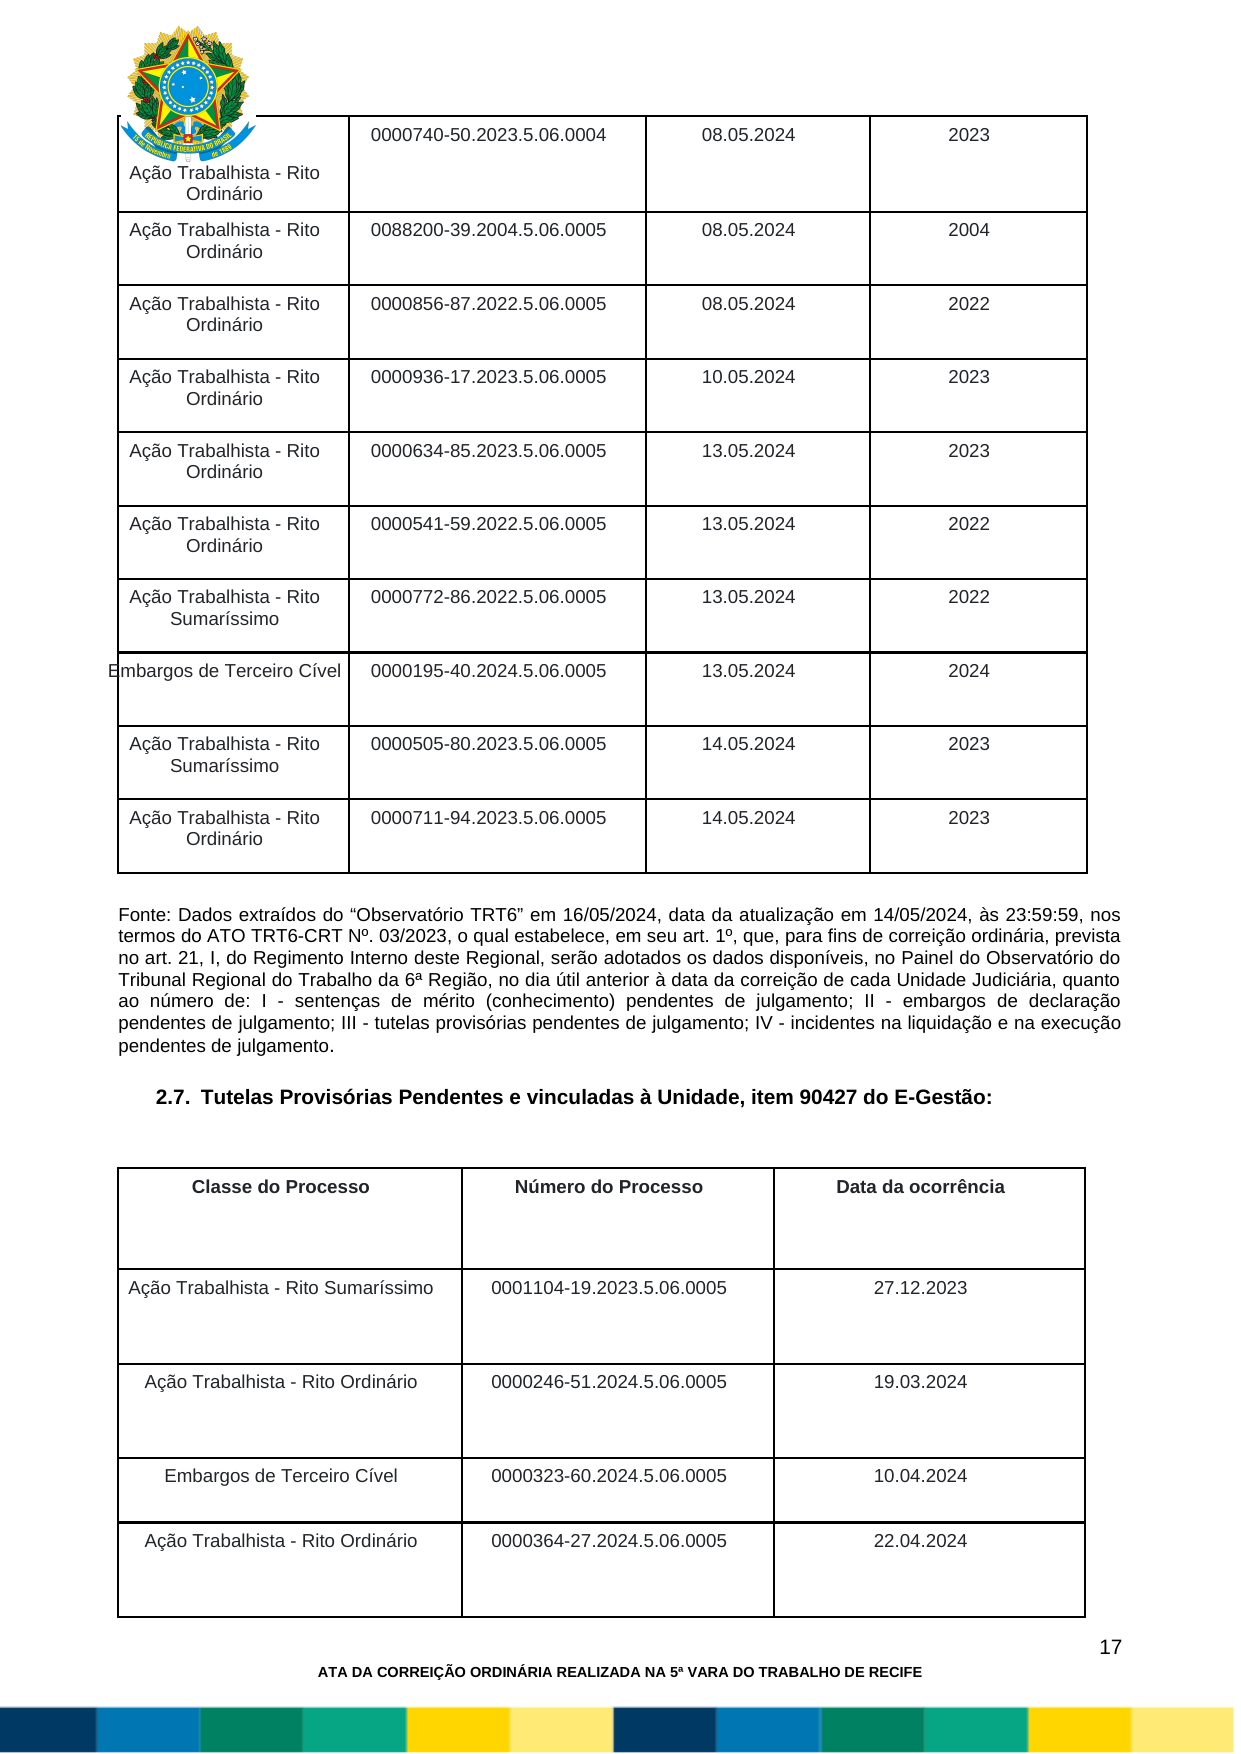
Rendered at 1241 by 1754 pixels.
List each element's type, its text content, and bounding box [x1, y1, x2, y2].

table_cell Ação Trabalhista - Rito Ordinário [119, 507, 348, 578]
table_cell 2023 [871, 800, 1086, 872]
table_cell Ação Trabalhista - Rito Ordinário [119, 213, 348, 284]
table_cell Ação Trabalhista - Rito Ordinário [119, 800, 348, 872]
table_header Data da ocorrência [775, 1169, 1084, 1268]
table_cell Ação Trabalhista - Rito Ordinário [119, 1524, 461, 1616]
table_cell 0000541-59.2022.5.06.0005 [350, 507, 645, 578]
table_cell Embargos de Terceiro Cível [119, 1459, 461, 1521]
table_cell 14.05.2024 [647, 727, 869, 798]
table_cell 2023 [871, 727, 1086, 798]
table_cell Ação Trabalhista - Rito Ordinário [119, 433, 348, 504]
table_cell 2022 [871, 580, 1086, 651]
table_cell Ação Trabalhista - Rito Ordinário [119, 360, 348, 431]
table_cell 0088200-39.2004.5.06.0005 [350, 213, 645, 284]
table_cell 0000936-17.2023.5.06.0005 [350, 360, 645, 431]
table_cell 2022 [871, 507, 1086, 578]
table_cell 2004 [871, 213, 1086, 284]
table_cell 0000195-40.2024.5.06.0005 [350, 654, 645, 725]
table_header Número do Processo [463, 1169, 773, 1268]
table_cell 13.05.2024 [647, 433, 869, 504]
table_cell Ação Trabalhista - Rito Ordinário [119, 1365, 461, 1457]
text Fonte: Dados extraídos do “Observatório TRT6” em 16/05/2024, data da atualização em 14/05/2024, às 23:59:59, nos termos do ATO TRT6-CRT Nº. 03/2023, o qual estabelece, em seu art. 1º, que, para fins de correição ordinária, prevista no art. 21, I, do Regimento Interno deste Regional, serão adotados os dados disponíveis, no Painel do Observatório do Tribunal Regional do Trabalho da 6ª Região, no dia útil anterior à data da correição de cada Unidade Judiciária, quanto ao número de: I - sentenças de mérito (conhecimento) pendentes de julgamento; II - embargos de declaração pendentes de julgamento; III - tutelas provisórias pendentes de julgamento; IV - incidentes na liquidação e na execução pendentes de julgamento. [118, 904, 1122, 1057]
table_cell 10.04.2024 [775, 1459, 1084, 1521]
table_cell 0000323-60.2024.5.06.0005 [463, 1459, 773, 1521]
table_header Classe do Processo [119, 1169, 461, 1268]
table_cell 0000856-87.2022.5.06.0005 [350, 286, 645, 358]
table_cell 22.04.2024 [775, 1524, 1084, 1616]
table_cell Embargos de Terceiro Cível [119, 654, 348, 725]
table_cell 13.05.2024 [647, 507, 869, 578]
table_cell 13.05.2024 [647, 654, 869, 725]
table_cell 0000772-86.2022.5.06.0005 [350, 580, 645, 651]
table_cell 14.05.2024 [647, 800, 869, 872]
table_cell 2024 [871, 654, 1086, 725]
table_cell 08.05.2024 [647, 286, 869, 358]
table_cell Ação Trabalhista - Rito Sumaríssimo [119, 1270, 461, 1362]
table_cell Ação Trabalhista - Rito Sumaríssimo [119, 580, 348, 651]
table_cell 13.05.2024 [647, 580, 869, 651]
table_cell 0000505-80.2023.5.06.0005 [350, 727, 645, 798]
table_cell 0000634-85.2023.5.06.0005 [350, 433, 645, 504]
table_cell 0001104-19.2023.5.06.0005 [463, 1270, 773, 1362]
table_cell 27.12.2023 [775, 1270, 1084, 1362]
table_cell Ação Trabalhista - Rito Ordinário [119, 117, 348, 211]
list Tutelas Provisórias Pendentes e vinculadas à Unidade, item 90427 do E-Gestão: [156, 1085, 1122, 1109]
table_cell 08.05.2024 [647, 213, 869, 284]
table_cell 0000246-51.2024.5.06.0005 [463, 1365, 773, 1457]
table_cell 10.05.2024 [647, 360, 869, 431]
table_cell 2023 [871, 433, 1086, 504]
table_cell 19.03.2024 [775, 1365, 1084, 1457]
table_cell 0000711-94.2023.5.06.0005 [350, 800, 645, 872]
table_cell 08.05.2024 [647, 117, 869, 211]
table_cell 0000364-27.2024.5.06.0005 [463, 1524, 773, 1616]
table_cell 2023 [871, 360, 1086, 431]
table_cell Ação Trabalhista - Rito Sumaríssimo [119, 727, 348, 798]
table_cell 2023 [871, 117, 1086, 211]
table_cell 2022 [871, 286, 1086, 358]
table_cell 0000740-50.2023.5.06.0004 [350, 117, 645, 211]
table_cell Ação Trabalhista - Rito Ordinário [119, 286, 348, 358]
